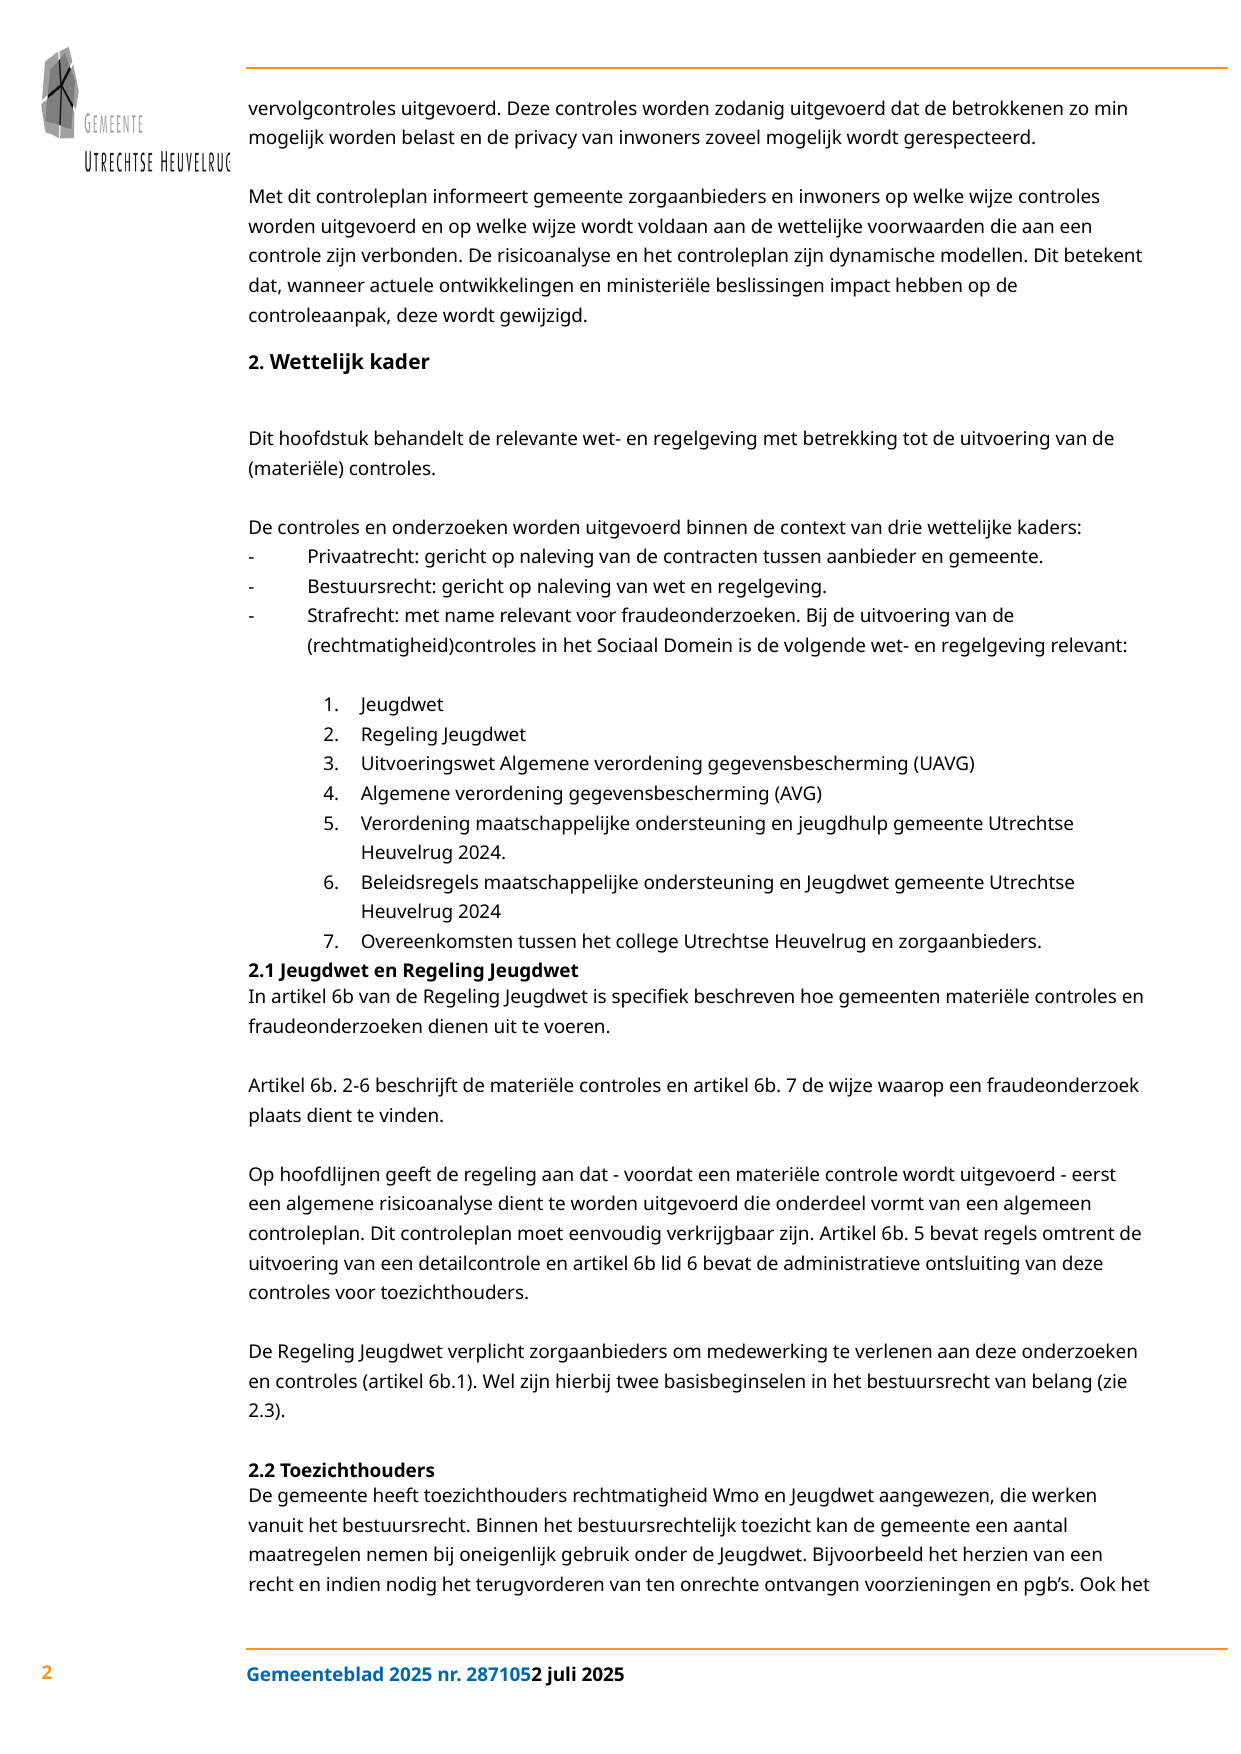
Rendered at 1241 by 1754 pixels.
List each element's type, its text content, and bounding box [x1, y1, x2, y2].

list Verordening maatschappelijke ondersteuning en jeugdhulp gemeente Utrechtse Heuvelrug 2024. [323, 810, 1152, 865]
list Beleidsregels maatschappelijke ondersteuning en Jeugdwet gemeente Utrechtse Heuvelrug 2024 [323, 869, 1152, 924]
text De gemeente heeft toezichthouders rechtmatigheid Wmo en Jeugdwet aangewezen, die werken vanuit het bestuursrecht. Binnen het bestuursrechtelijk toezicht kan de gemeente een aantal maatregelen nemen bij oneigenlijk gebruik onder de Jeugdwet. Bijvoorbeeld het herzien van een recht en indien nodig het terugvorderen van ten onrechte ontvangen voorzieningen en pgb’s. Ook het [248, 1482, 1152, 1597]
text 2. Wettelijk kader [248, 347, 1152, 376]
list Uitvoeringswet Algemene verordening gegevensbescherming (UAVG) [323, 751, 1152, 776]
text vervolgcontroles uitgevoerd. Deze controles worden zodanig uitgevoerd dat de betrokkenen zo min mogelijk worden belast en de privacy van inwoners zoveel mogelijk wordt gerespecteerd. [248, 95, 1152, 150]
list Regeling Jeugdwet [323, 721, 1152, 747]
text 2.2 Toezichthouders [248, 1457, 1152, 1482]
text De controles en onderzoeken worden uitgevoerd binnen de context van drie wettelijke kaders: [248, 514, 1152, 540]
picture [41, 47, 231, 172]
text Dit hoofdstuk behandelt de relevante wet- en regelgeving met betrekking tot de uitvoering van de (materiële) controles. [248, 425, 1152, 481]
text Op hoofdlijnen geeft de regeling aan dat - voordat een materiële controle wordt uitgevoerd - eerst een algemene risicoanalyse dient te worden uitgevoerd die onderdeel vormt van een algemeen controleplan. Dit controleplan moet eenvoudig verkrijgbaar zijn. Artikel 6b. 5 bevat regels omtrent de uitvoering van een detailcontrole en artikel 6b lid 6 bevat de administratieve ontsluiting van deze controles voor toezichthouders. [248, 1161, 1152, 1305]
list Algemene verordening gegevensbescherming (AVG) [323, 780, 1152, 806]
list Strafrecht: met name relevant voor fraudeonderzoeken. Bij de uitvoering van de (rechtmatigheid)controles in het Sociaal Domein is de volgende wet- en regelgeving relevant: [248, 603, 1152, 658]
list Overeenkomsten tussen het college Utrechtse Heuvelrug en zorgaanbieders. [323, 928, 1152, 954]
list Bestuursrecht: gericht op naleving van wet en regelgeving. [248, 573, 1152, 599]
text Met dit controleplan informeert gemeente zorgaanbieders en inwoners op welke wijze controles worden uitgevoerd en op welke wijze wordt voldaan aan de wettelijke voorwaarden die aan een controle zijn verbonden. De risicoanalyse en het controleplan zijn dynamische modellen. Dit betekent dat, wanneer actuele ontwikkelingen en ministeriële beslissingen impact hebben op de controleaanpak, deze wordt gewijzigd. [248, 183, 1152, 328]
text In artikel 6b van de Regeling Jeugdwet is specifiek beschreven hoe gemeenten materiële controles en fraudeonderzoeken dienen uit te voeren. [248, 983, 1152, 1039]
text 2.1 Jeugdwet en Regeling Jeugdwet [248, 958, 1152, 983]
text De Regeling Jeugdwet verplicht zorgaanbieders om medewerking te verlenen aan deze onderzoeken en controles (artikel 6b.1). Wel zijn hierbij twee basisbeginselen in het bestuursrecht van belang (zie 2.3). [248, 1338, 1152, 1423]
list Jeugdwet [323, 691, 1152, 717]
text Artikel 6b. 2-6 beschrijft de materiële controles en artikel 6b. 7 de wijze waarop een fraudeonderzoek plaats dient te vinden. [248, 1072, 1152, 1127]
list Privaatrecht: gericht op naleving van de contracten tussen aanbieder en gemeente. [248, 543, 1152, 569]
